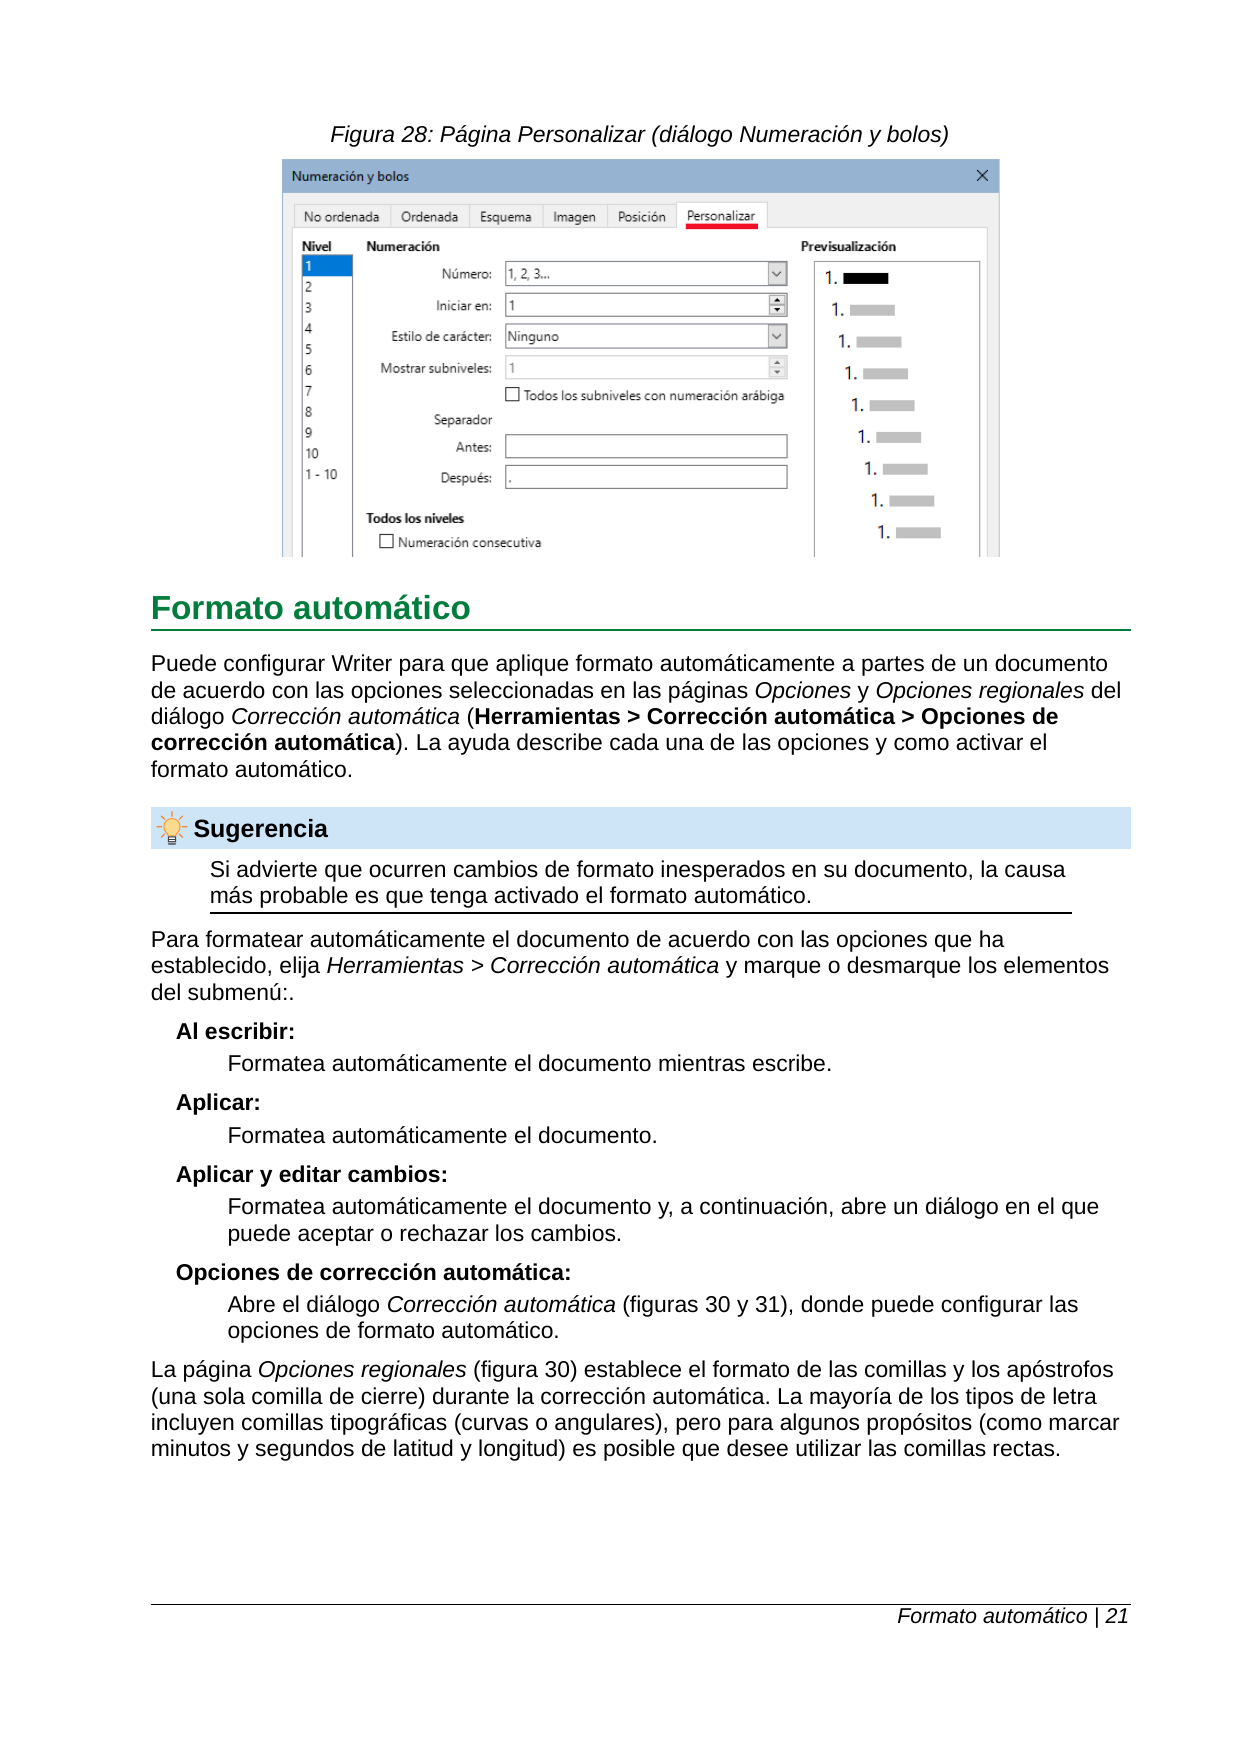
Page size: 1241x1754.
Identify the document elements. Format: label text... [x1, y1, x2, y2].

text Si advierte que ocurren cambios de formato inesperados en su documento, la causa más probable es que tenga activado el formato automático. [209, 856, 1072, 914]
text Aplicar y editar cambios: [176, 1161, 1131, 1187]
picture [282, 159, 1000, 557]
subtitle Sugerencia [193, 807, 1131, 849]
list Para formatear automáticamente el documento de acuerdo con las opciones que ha establecido, elija Herramientas > Corrección automática y marque o desmarque los elementos del submenú:. [151, 926, 1131, 1005]
text Figura 28: Página Personalizar (diálogo Numeración y bolos) [282, 121, 999, 147]
text Formatea automáticamente el documento y, a continuación, abre un diálogo en el que puede aceptar o rechazar los cambios. [227, 1193, 1131, 1246]
text Opciones de corrección automática: [176, 1258, 1131, 1285]
text Formatea automáticamente el documento. [227, 1122, 1131, 1148]
text La página Opciones regionales (figura 30) establece el formato de las comillas y los apóstrofos (una sola comilla de cierre) durante la corrección automática. La mayoría de los tipos de letra incluyen comillas tipográficas (curvas o angulares), pero para algunos propósitos (como marcar minutos y segundos de latitud y longitud) es posible que desee utilizar las comillas rectas. [151, 1356, 1131, 1462]
text Abre el diálogo Corrección automática (figuras 30 y 31), donde puede configurar las opciones de formato automático. [227, 1291, 1131, 1344]
subtitle Formato automático [151, 588, 1131, 629]
text Formatea automáticamente el documento mientras escribe. [227, 1050, 1131, 1077]
text Al escribir: [176, 1018, 1131, 1044]
text Aplicar: [176, 1089, 1131, 1116]
text Puede configurar Writer para que aplique formato automáticamente a partes de un documento de acuerdo con las opciones seleccionadas en las páginas Opciones y Opciones regionales del diálogo Corrección automática (Herramientas > Corrección automática > Opciones de corrección automática). La ayuda describe cada una de las opciones y como activar el formato automático. [151, 650, 1131, 782]
